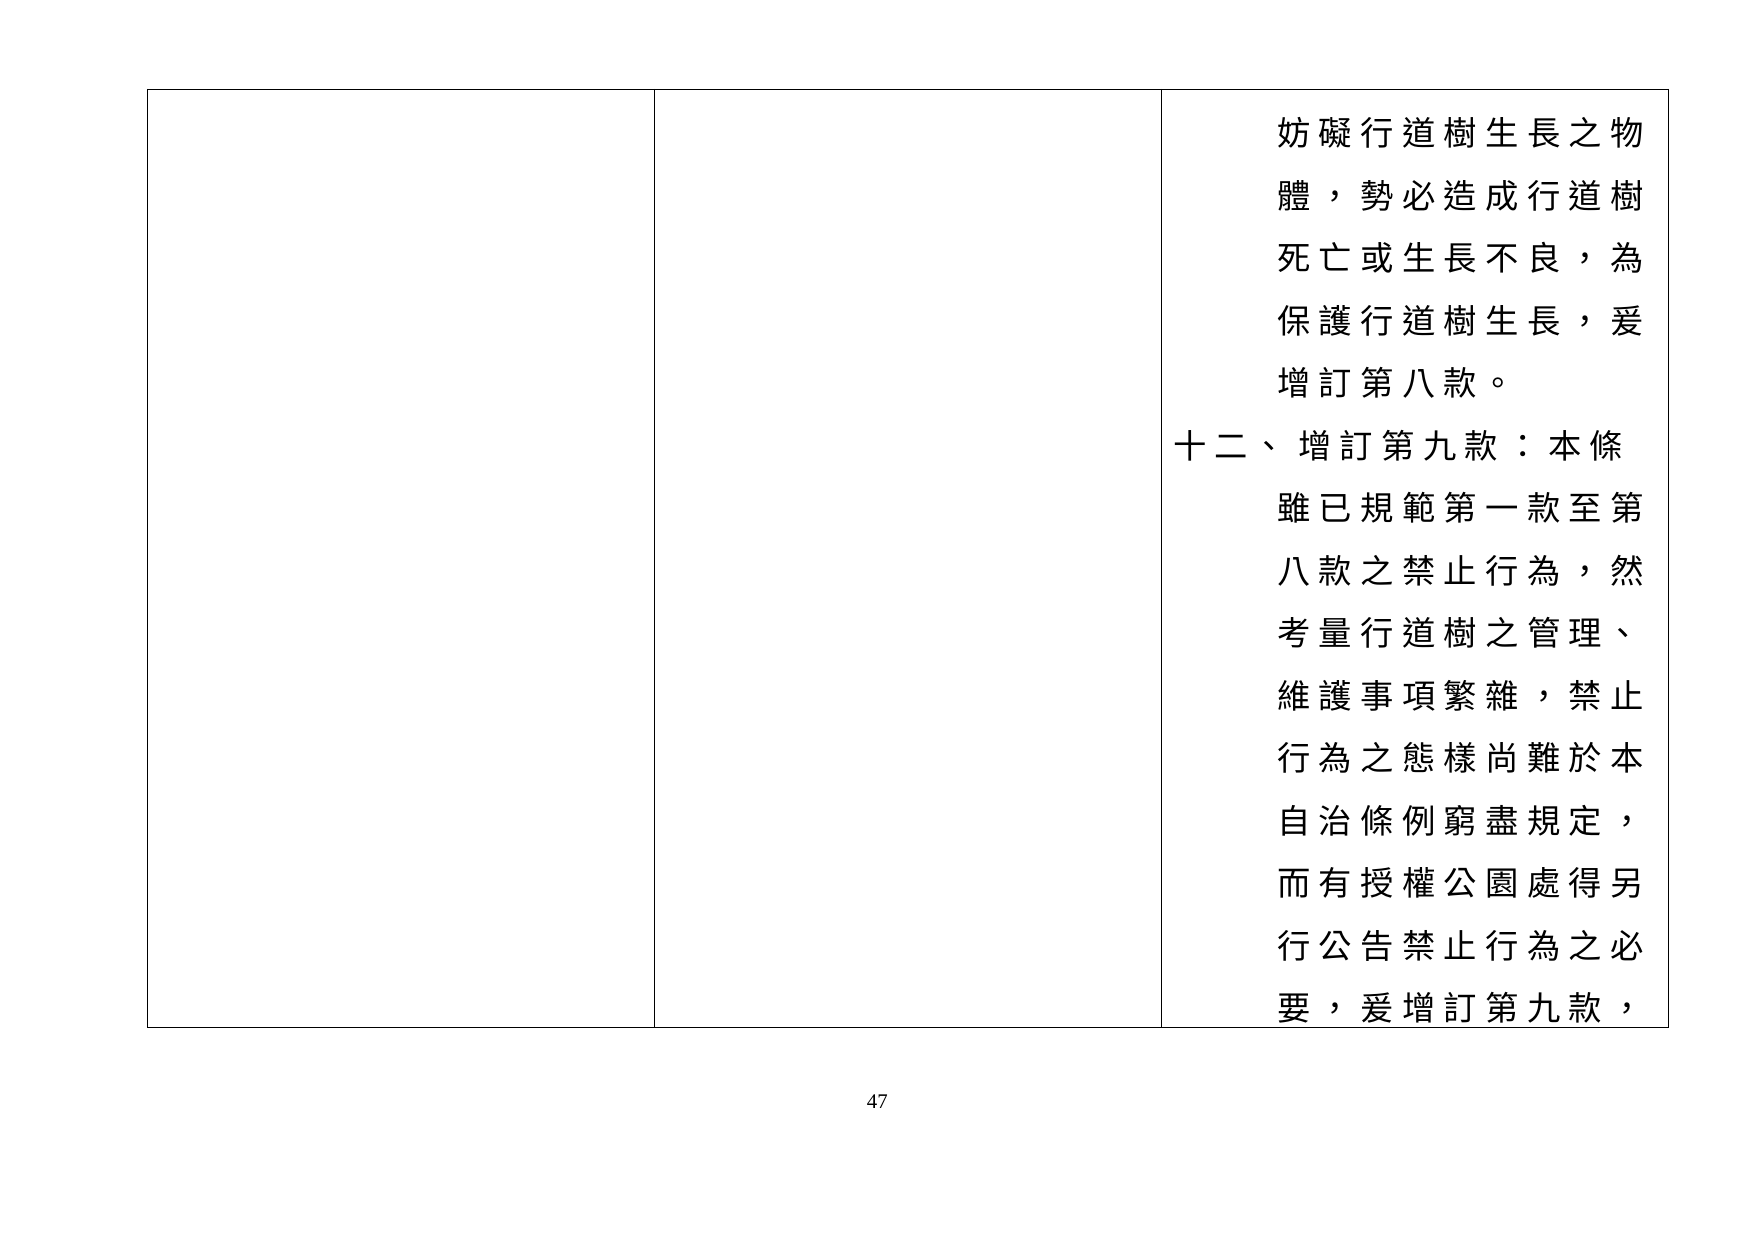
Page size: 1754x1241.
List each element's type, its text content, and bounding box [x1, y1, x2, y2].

table_cell [148, 90, 654, 1027]
table_cell [655, 90, 1161, 1027]
table_cell 妨礙行道樹生長之物體，勢必造成行道樹死亡或生長不良，為保護行道樹生長，爰增訂第八款。 十二、增訂第九款：本條雖已規範第一款至第八款之禁止行為，然考量行道樹之管理、維護事項繁雜，禁止行為之態樣尚難於本自治條例窮盡規定，而有授權公園處得另行公告禁止行為之必要，爰增訂第九款， [1162, 90, 1668, 1027]
